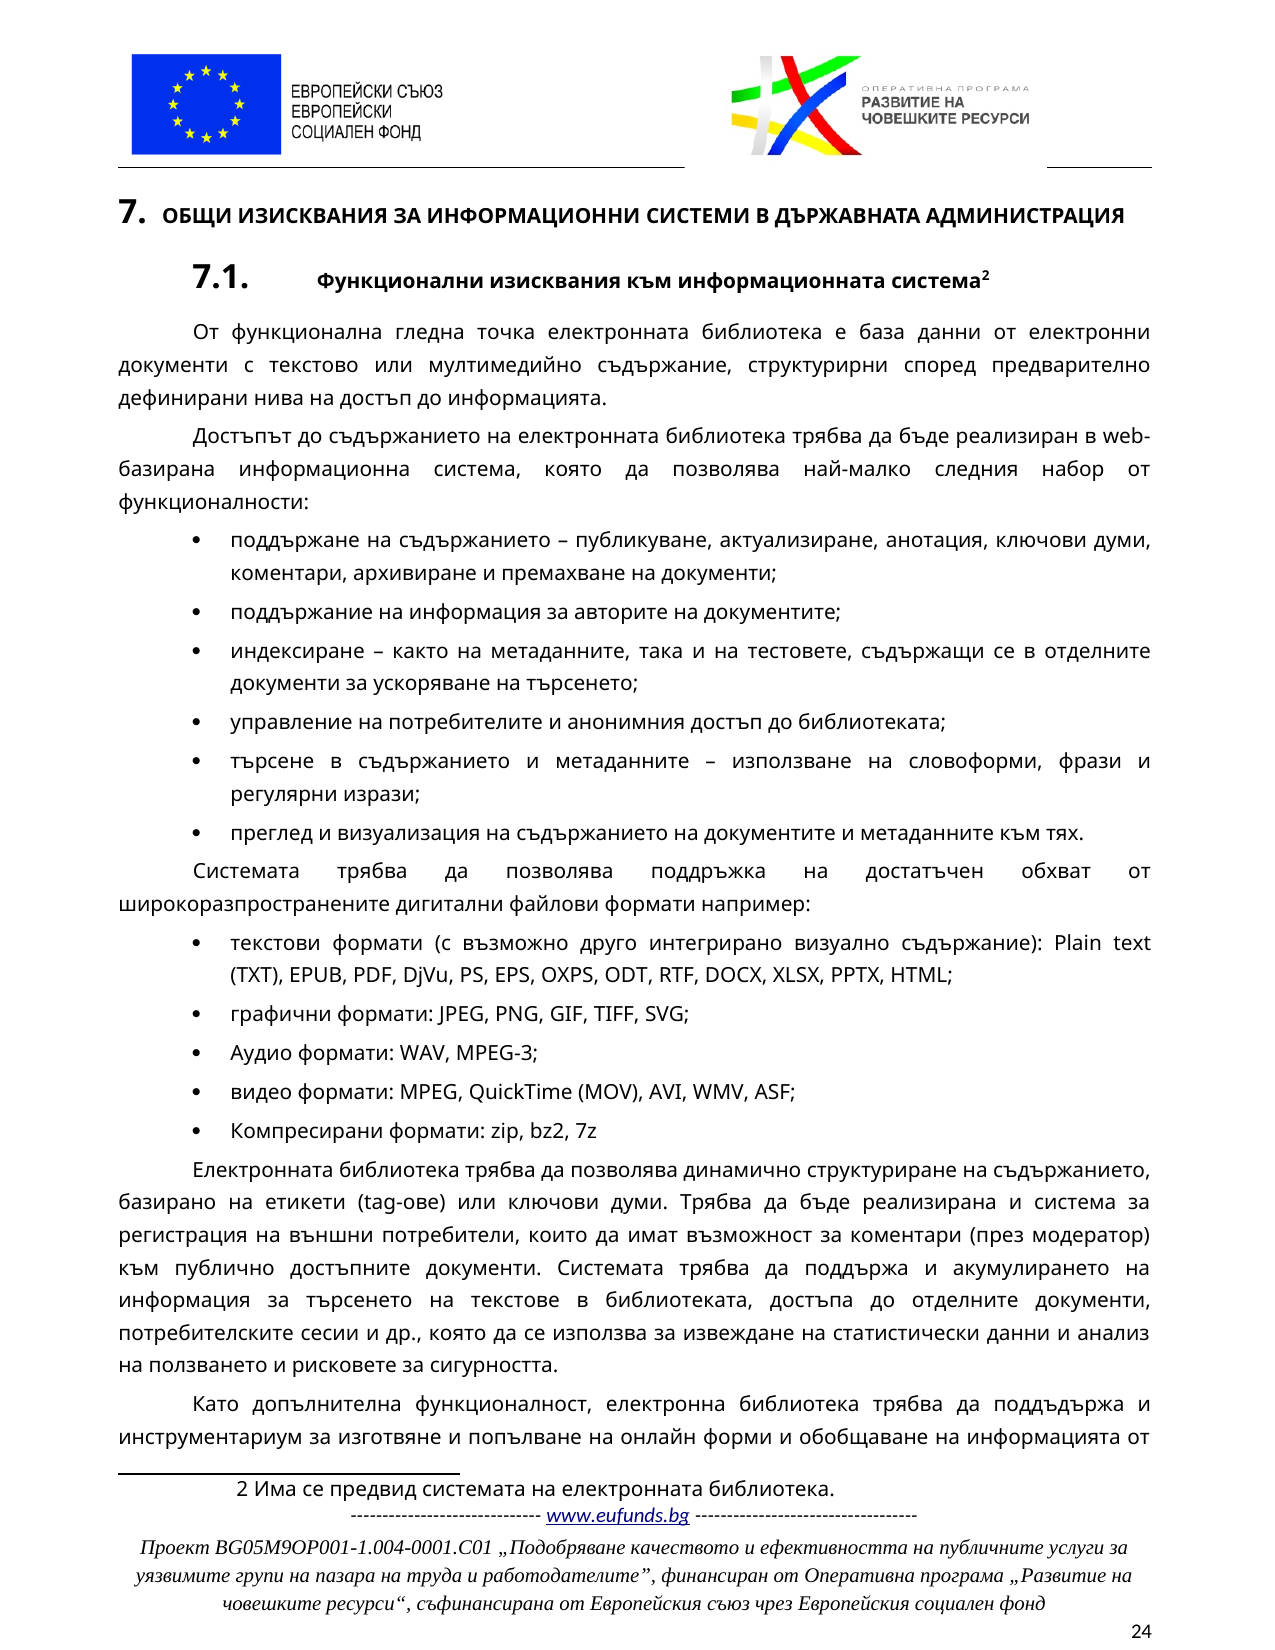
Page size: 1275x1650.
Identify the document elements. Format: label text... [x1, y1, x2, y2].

list търсене в съдържанието и метаданните – използване на словоформи, фрази и регулярни изрази; [193, 746, 1152, 807]
list преглед и визуализация на съдържанието на документите и метаданните към тях. [193, 818, 1152, 846]
text Достъпът до съдържанието на електронната библиотека трябва да бъде реализиран в web-базирана информационна система, която да позволява най-малко следния набор от функционалности: [118, 422, 1152, 515]
list текстови формати (с възможно друго интегрирано визуално съдържание): Plain text (TXT), EPUB, PDF, DjVu, PS, EPS, OXPS, ODT, RTF, DOCX, XLSX, PPTX, HTML; [193, 928, 1152, 989]
text Като допълнителна функционалност, електронна библиотека трябва да поддъдържа и инструментариум за изготвяне и попълване на онлайн форми и обобщаване на информацията от [118, 1389, 1152, 1450]
subtitle Функционални изисквания към информационната система [192, 253, 1152, 298]
text От функционална гледна точка електронната библиотека е база данни от електронни документи с текстово или мултимедийно съдържание, структурирни според предварително дефинирани нива на достъп до информацията. [118, 317, 1152, 411]
list управление на потребителите и анонимния достъп до библиотеката; [193, 707, 1152, 736]
list Аудио формати: WAV, MPEG-3; [193, 1038, 1152, 1067]
list Компресирани формати: zip, bz2, 7z [193, 1116, 1152, 1144]
list графични формати: JPEG, PNG, GIF, TIFF, SVG; [193, 999, 1152, 1028]
list видео формати: MPEG, QuickTime (MOV), AVI, WMV, ASF; [193, 1077, 1152, 1106]
text Електронната библиотека трябва да позволява динамично структуриране на съдържанието, базирано на етикети (tag-ове) или ключови думи. Трябва да бъде реализирана и система за регистрация на външни потребители, които да имат възможност за коментари (през модератор) към публично достъпните документи. Системата трябва да поддържа и акумулирането на информация за търсенето на текстове в библиотеката, достъпа до отделните документи, потребителските сесии и др., която да се използва за извеждане на статистически данни и анализ на ползването и рисковете за сигурността. [118, 1155, 1152, 1379]
list поддържане на съдържанието – публикуване, актуализиране, анотация, ключови думи, коментари, архивиране и премахване на документи; [193, 526, 1152, 587]
text Системата трябва да позволява поддръжка на достатъчен обхват от широкоразпространените дигитални файлови формати например: [118, 857, 1152, 918]
list Има се предвид системата на електронната библиотека. [118, 1474, 1152, 1502]
list индексиране – както на метаданните, така и на тестовете, съдържащи се в отделните документи за ускоряване на търсенето; [193, 636, 1152, 697]
subtitle ОБЩИ ИЗИСКВАНИЯ ЗА ИНФОРМАЦИОННИ СИСТЕМИ В ДЪРЖАВНАТА АДМИНИСТРАЦИЯ [118, 188, 1152, 233]
list поддържание на информация за авторите на документите; [193, 597, 1152, 626]
